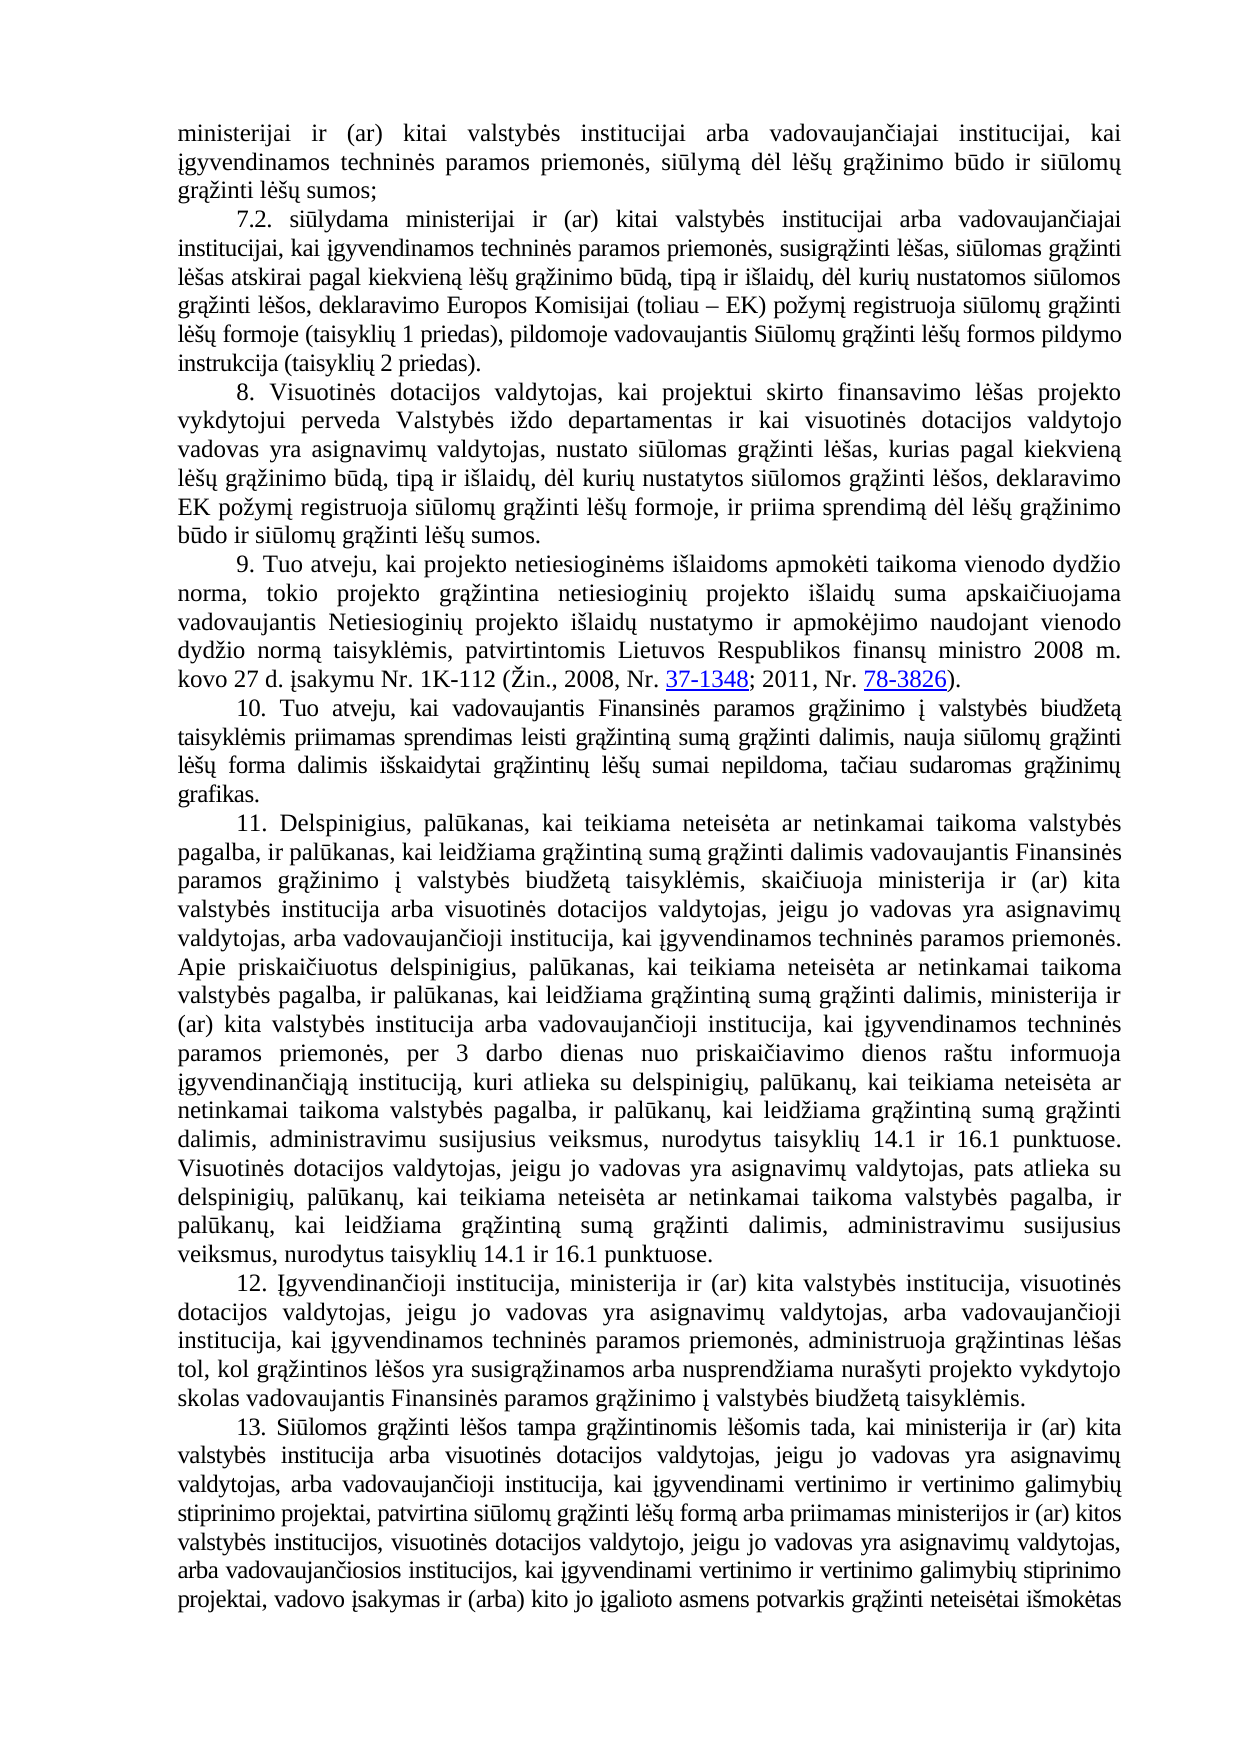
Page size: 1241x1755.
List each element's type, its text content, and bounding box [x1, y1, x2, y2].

text 9. Tuo atveju, kai projekto netiesioginėms išlaidoms apmokėti taikoma vienodo dydžio norma, tokio projekto grąžintina netiesioginių projekto išlaidų suma apskaičiuojama vadovaujantis Netiesioginių projekto išlaidų nustatymo ir apmokėjimo naudojant vienodo dydžio normą taisyklėmis, patvirtintomis Lietuvos Respublikos finansų ministro 2008 m. kovo 27 d. įsakymu Nr. 1K-112 (Žin., 2008, Nr. 37-1348; 2011, Nr. 78-3826). [177, 549, 1122, 693]
text 8. Visuotinės dotacijos valdytojas, kai projektui skirto finansavimo lėšas projekto vykdytojui perveda Valstybės iždo departamentas ir kai visuotinės dotacijos valdytojo vadovas yra asignavimų valdytojas, nustato siūlomas grąžinti lėšas, kurias pagal kiekvieną lėšų grąžinimo būdą, tipą ir išlaidų, dėl kurių nustatytos siūlomos grąžinti lėšos, deklaravimo EK požymį registruoja siūlomų grąžinti lėšų formoje, ir priima sprendimą dėl lėšų grąžinimo būdo ir siūlomų grąžinti lėšų sumos. [177, 377, 1122, 549]
text 7.2. siūlydama ministerijai ir (ar) kitai valstybės institucijai arba vadovaujančiajai institucijai, kai įgyvendinamos techninės paramos priemonės, susigrąžinti lėšas, siūlomas grąžinti lėšas atskirai pagal kiekvieną lėšų grąžinimo būdą, tipą ir išlaidų, dėl kurių nustatomos siūlomos grąžinti lėšos, deklaravimo Europos Komisijai (toliau – EK) požymį registruoja siūlomų grąžinti lėšų formoje (taisyklių 1 priedas), pildomoje vadovaujantis Siūlomų grąžinti lėšų formos pildymo instrukcija (taisyklių 2 priedas). [177, 204, 1122, 377]
text 13. Siūlomos grąžinti lėšos tampa grąžintinomis lėšomis tada, kai ministerija ir (ar) kita valstybės institucija arba visuotinės dotacijos valdytojas, jeigu jo vadovas yra asignavimų valdytojas, arba vadovaujančioji institucija, kai įgyvendinami vertinimo ir vertinimo galimybių stiprinimo projektai, patvirtina siūlomų grąžinti lėšų formą arba priimamas ministerijos ir (ar) kitos valstybės institucijos, visuotinės dotacijos valdytojo, jeigu jo vadovas yra asignavimų valdytojas, arba vadovaujančiosios institucijos, kai įgyvendinami vertinimo ir vertinimo galimybių stiprinimo projektai, vadovo įsakymas ir (arba) kito jo įgalioto asmens potvarkis grąžinti neteisėtai išmokėtas [177, 1412, 1122, 1613]
text 10. Tuo atveju, kai vadovaujantis Finansinės paramos grąžinimo į valstybės biudžetą taisyklėmis priimamas sprendimas leisti grąžintiną sumą grąžinti dalimis, nauja siūlomų grąžinti lėšų forma dalimis išskaidytai grąžintinų lėšų sumai nepildoma, tačiau sudaromas grąžinimų grafikas. [177, 693, 1122, 808]
text 11. Delspinigius, palūkanas, kai teikiama neteisėta ar netinkamai taikoma valstybės pagalba, ir palūkanas, kai leidžiama grąžintiną sumą grąžinti dalimis vadovaujantis Finansinės paramos grąžinimo į valstybės biudžetą taisyklėmis, skaičiuoja ministerija ir (ar) kita valstybės institucija arba visuotinės dotacijos valdytojas, jeigu jo vadovas yra asignavimų valdytojas, arba vadovaujančioji institucija, kai įgyvendinamos techninės paramos priemonės. Apie priskaičiuotus delspinigius, palūkanas, kai teikiama neteisėta ar netinkamai taikoma valstybės pagalba, ir palūkanas, kai leidžiama grąžintiną sumą grąžinti dalimis, ministerija ir (ar) kita valstybės institucija arba vadovaujančioji institucija, kai įgyvendinamos techninės paramos priemonės, per 3 darbo dienas nuo priskaičiavimo dienos raštu informuoja įgyvendinančiąją instituciją, kuri atlieka su delspinigių, palūkanų, kai teikiama neteisėta ar netinkamai taikoma valstybės pagalba, ir palūkanų, kai leidžiama grąžintiną sumą grąžinti dalimis, administravimu susijusius veiksmus, nurodytus taisyklių 14.1 ir 16.1 punktuose. Visuotinės dotacijos valdytojas, jeigu jo vadovas yra asignavimų valdytojas, pats atlieka su delspinigių, palūkanų, kai teikiama neteisėta ar netinkamai taikoma valstybės pagalba, ir palūkanų, kai leidžiama grąžintiną sumą grąžinti dalimis, administravimu susijusius veiksmus, nurodytus taisyklių 14.1 ir 16.1 punktuose. [177, 808, 1122, 1268]
text ministerijai ir (ar) kitai valstybės institucijai arba vadovaujančiajai institucijai, kai įgyvendinamos techninės paramos priemonės, siūlymą dėl lėšų grąžinimo būdo ir siūlomų grąžinti lėšų sumos; [177, 118, 1122, 204]
text 12. Įgyvendinančioji institucija, ministerija ir (ar) kita valstybės institucija, visuotinės dotacijos valdytojas, jeigu jo vadovas yra asignavimų valdytojas, arba vadovaujančioji institucija, kai įgyvendinamos techninės paramos priemonės, administruoja grąžintinas lėšas tol, kol grąžintinos lėšos yra susigrąžinamos arba nusprendžiama nurašyti projekto vykdytojo skolas vadovaujantis Finansinės paramos grąžinimo į valstybės biudžetą taisyklėmis. [177, 1268, 1122, 1412]
